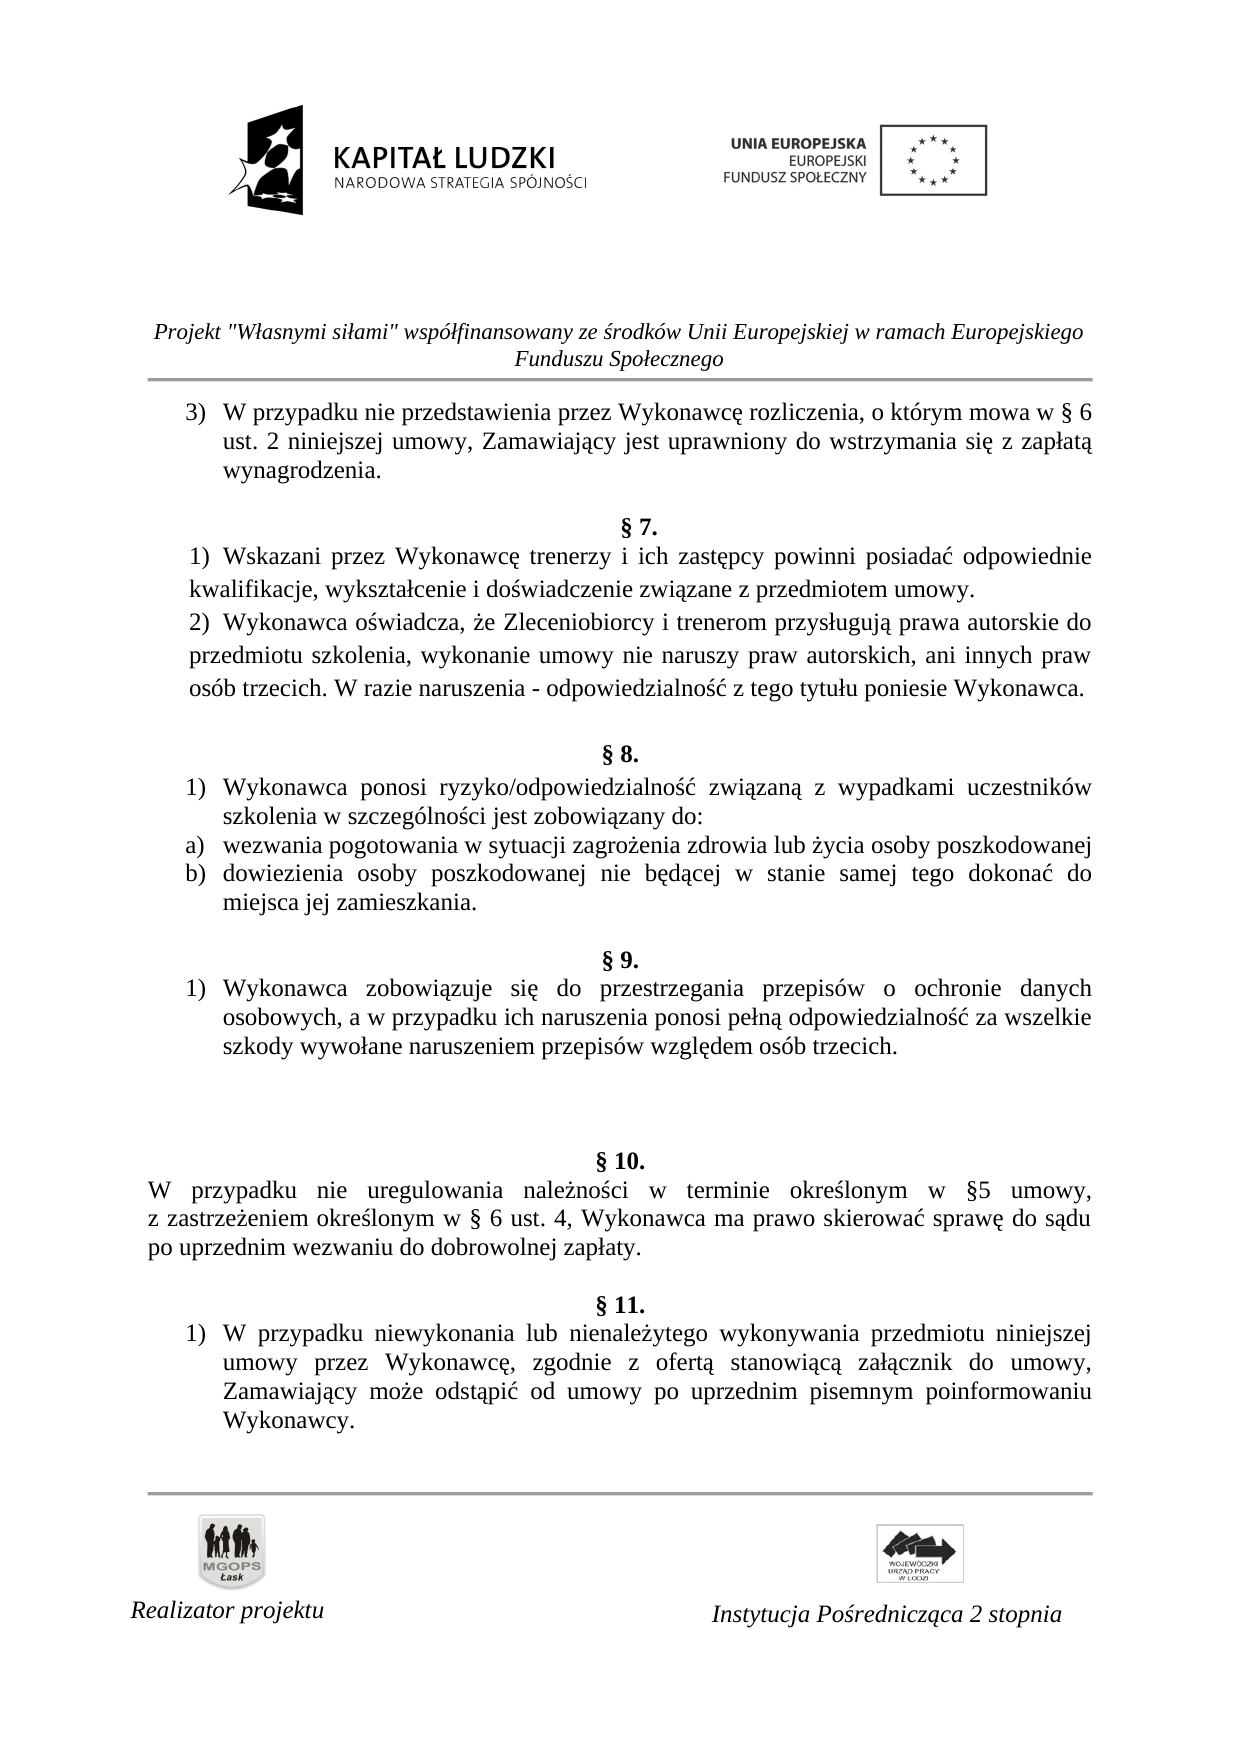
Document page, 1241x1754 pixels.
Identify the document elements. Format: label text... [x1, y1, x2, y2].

list W przypadku niewykonania lub nienależytego wykonywania przedmiotu niniejszej umowy przez Wykonawcę, zgodnie z ofertą stanowiącą załącznik do umowy, Zamawiający może odstąpić od umowy po uprzednim pisemnym poinformowaniu Wykonawcy. [185, 1318, 1092, 1433]
list Wykonawca zobowiązuje się do przestrzegania przepisów o ochronie danych osobowych, a w przypadku ich naruszenia ponosi pełną odpowiedzialność za wszelkie szkody wywołane naruszeniem przepisów względem osób trzecich. [185, 973, 1092, 1060]
picture [196, 1512, 267, 1592]
text § 10. [148, 1146, 1092, 1175]
list Wskazani przez Wykonawcę trenerzy i ich zastępcy powinni posiadać odpowiednie kwalifikacje, wykształcenie i doświadczenie związane z przedmiotem umowy. [189, 541, 1092, 603]
picture [203, 87, 1037, 231]
text § 9. [148, 945, 1092, 973]
text § 11. [148, 1290, 1092, 1318]
list dowiezienia osoby poszkodowanej nie będącej w stanie samej tego dokonać do miejsca jej zamieszkania. [185, 858, 1092, 916]
list Wykonawca ponosi ryzyko/odpowiedzialność związaną z wypadkami uczestników szkolenia w szczególności jest zobowiązany do: [185, 772, 1092, 830]
picture [872, 1523, 968, 1583]
list Wykonawca oświadcza, że Zleceniobiorcy i trenerom przysługują prawa autorskie do przedmiotu szkolenia, wykonanie umowy nie naruszy praw autorskich, ani innych praw osób trzecich. W razie naruszenia - odpowiedzialność z tego tytułu poniesie Wykonawca. [189, 607, 1092, 702]
list wezwania pogotowania w sytuacji zagrożenia zdrowia lub życia osoby poszkodowanej [185, 830, 1092, 858]
text W przypadku nie uregulowania należności w terminie określonym w §5 umowy, z zastrzeżeniem określonym w § 6 ust. 4, Wykonawca ma prawo skierować sprawę do sądu po uprzednim wezwaniu do dobrowolnej zapłaty. [148, 1175, 1092, 1261]
text § 7. [185, 512, 1092, 541]
text § 8. [148, 739, 1092, 768]
list W przypadku nie przedstawienia przez Wykonawcę rozliczenia, o którym mowa w § 6 ust. 2 niniejszej umowy, Zamawiający jest uprawniony do wstrzymania się z zapłatą wynagrodzenia. [185, 397, 1092, 484]
